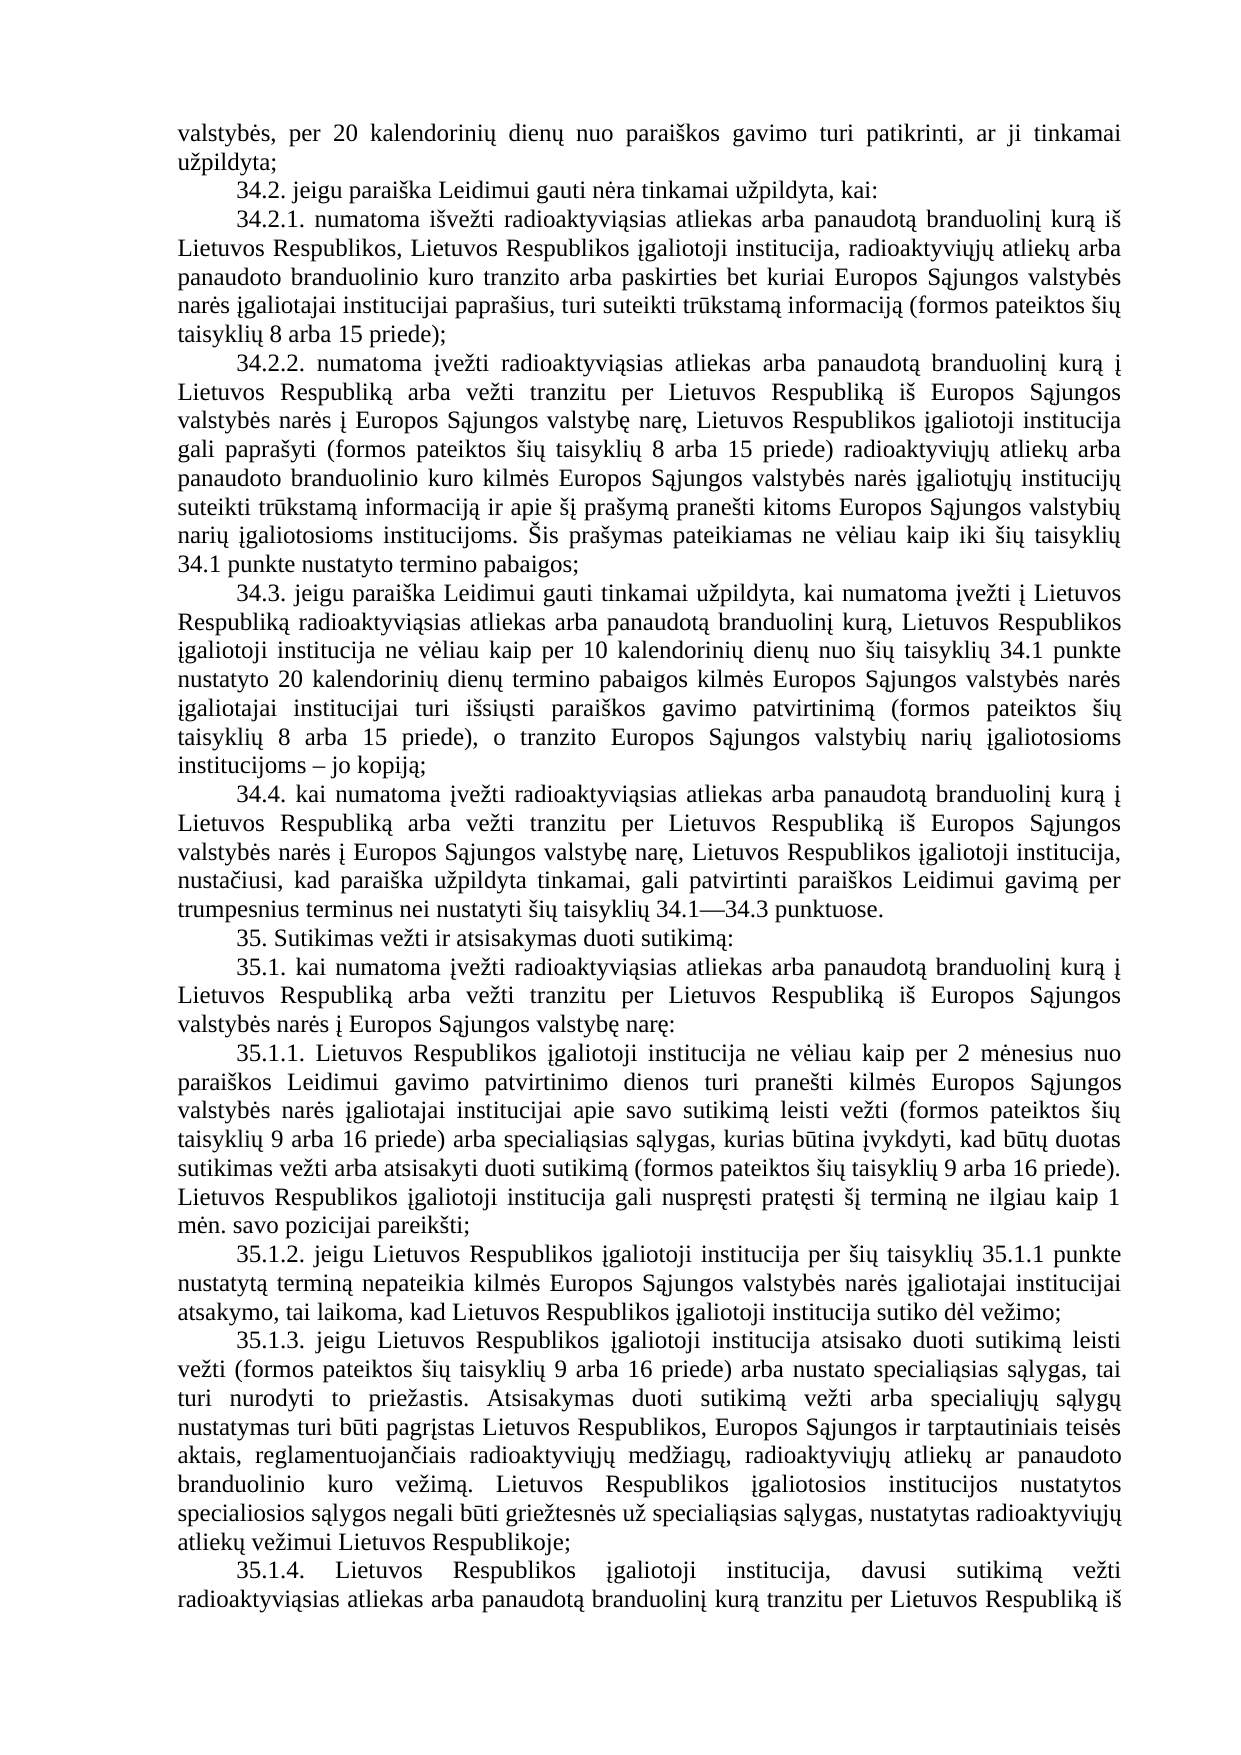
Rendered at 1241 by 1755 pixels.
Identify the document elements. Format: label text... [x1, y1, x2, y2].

text 34.2. jeigu paraiška Leidimui gauti nėra tinkamai užpildyta, kai: [177, 176, 1122, 204]
text 34.3. jeigu paraiška Leidimui gauti tinkamai užpildyta, kai numatoma įvežti į Lietuvos Respubliką radioaktyviąsias atliekas arba panaudotą branduolinį kurą, Lietuvos Respublikos įgaliotoji institucija ne vėliau kaip per 10 kalendorinių dienų nuo šių taisyklių 34.1 punkte nustatyto 20 kalendorinių dienų termino pabaigos kilmės Europos Sąjungos valstybės narės įgaliotajai institucijai turi išsiųsti paraiškos gavimo patvirtinimą (formos pateiktos šių taisyklių 8 arba 15 priede), o tranzito Europos Sąjungos valstybių narių įgaliotosioms institucijoms – jo kopiją; [177, 578, 1122, 779]
text valstybės, per 20 kalendorinių dienų nuo paraiškos gavimo turi patikrinti, ar ji tinkamai užpildyta; [177, 118, 1122, 176]
text 34.4. kai numatoma įvežti radioaktyviąsias atliekas arba panaudotą branduolinį kurą į Lietuvos Respubliką arba vežti tranzitu per Lietuvos Respubliką iš Europos Sąjungos valstybės narės į Europos Sąjungos valstybę narę, Lietuvos Respublikos įgaliotoji institucija, nustačiusi, kad paraiška užpildyta tinkamai, gali patvirtinti paraiškos Leidimui gavimą per trumpesnius terminus nei nustatyti šių taisyklių 34.1—34.3 punktuose. [177, 779, 1122, 923]
text 35.1.2. jeigu Lietuvos Respublikos įgaliotoji institucija per šių taisyklių 35.1.1 punkte nustatytą terminą nepateikia kilmės Europos Sąjungos valstybės narės įgaliotajai institucijai atsakymo, tai laikoma, kad Lietuvos Respublikos įgaliotoji institucija sutiko dėl vežimo; [177, 1239, 1122, 1326]
text 35. Sutikimas vežti ir atsisakymas duoti sutikimą: [177, 923, 1122, 952]
text 35.1.4. Lietuvos Respublikos įgaliotoji institucija, davusi sutikimą vežti radioaktyviąsias atliekas arba panaudotą branduolinį kurą tranzitu per Lietuvos Respubliką iš [177, 1556, 1122, 1613]
text 35.1.3. jeigu Lietuvos Respublikos įgaliotoji institucija atsisako duoti sutikimą leisti vežti (formos pateiktos šių taisyklių 9 arba 16 priede) arba nustato specialiąsias sąlygas, tai turi nurodyti to priežastis. Atsisakymas duoti sutikimą vežti arba specialiųjų sąlygų nustatymas turi būti pagrįstas Lietuvos Respublikos, Europos Sąjungos ir tarptautiniais teisės aktais, reglamentuojančiais radioaktyviųjų medžiagų, radioaktyviųjų atliekų ar panaudoto branduolinio kuro vežimą. Lietuvos Respublikos įgaliotosios institucijos nustatytos specialiosios sąlygos negali būti griežtesnės už specialiąsias sąlygas, nustatytas radioaktyviųjų atliekų vežimui Lietuvos Respublikoje; [177, 1326, 1122, 1556]
text 35.1. kai numatoma įvežti radioaktyviąsias atliekas arba panaudotą branduolinį kurą į Lietuvos Respubliką arba vežti tranzitu per Lietuvos Respubliką iš Europos Sąjungos valstybės narės į Europos Sąjungos valstybę narę: [177, 952, 1122, 1038]
text 35.1.1. Lietuvos Respublikos įgaliotoji institucija ne vėliau kaip per 2 mėnesius nuo paraiškos Leidimui gavimo patvirtinimo dienos turi pranešti kilmės Europos Sąjungos valstybės narės įgaliotajai institucijai apie savo sutikimą leisti vežti (formos pateiktos šių taisyklių 9 arba 16 priede) arba specialiąsias sąlygas, kurias būtina įvykdyti, kad būtų duotas sutikimas vežti arba atsisakyti duoti sutikimą (formos pateiktos šių taisyklių 9 arba 16 priede). Lietuvos Respublikos įgaliotoji institucija gali nuspręsti pratęsti šį terminą ne ilgiau kaip 1 mėn. savo pozicijai pareikšti; [177, 1038, 1122, 1239]
text 34.2.2. numatoma įvežti radioaktyviąsias atliekas arba panaudotą branduolinį kurą į Lietuvos Respubliką arba vežti tranzitu per Lietuvos Respubliką iš Europos Sąjungos valstybės narės į Europos Sąjungos valstybę narę, Lietuvos Respublikos įgaliotoji institucija gali paprašyti (formos pateiktos šių taisyklių 8 arba 15 priede) radioaktyviųjų atliekų arba panaudoto branduolinio kuro kilmės Europos Sąjungos valstybės narės įgaliotųjų institucijų suteikti trūkstamą informaciją ir apie šį prašymą pranešti kitoms Europos Sąjungos valstybių narių įgaliotosioms institucijoms. Šis prašymas pateikiamas ne vėliau kaip iki šių taisyklių 34.1 punkte nustatyto termino pabaigos; [177, 348, 1122, 578]
text 34.2.1. numatoma išvežti radioaktyviąsias atliekas arba panaudotą branduolinį kurą iš Lietuvos Respublikos, Lietuvos Respublikos įgaliotoji institucija, radioaktyviųjų atliekų arba panaudoto branduolinio kuro tranzito arba paskirties bet kuriai Europos Sąjungos valstybės narės įgaliotajai institucijai paprašius, turi suteikti trūkstamą informaciją (formos pateiktos šių taisyklių 8 arba 15 priede); [177, 204, 1122, 348]
